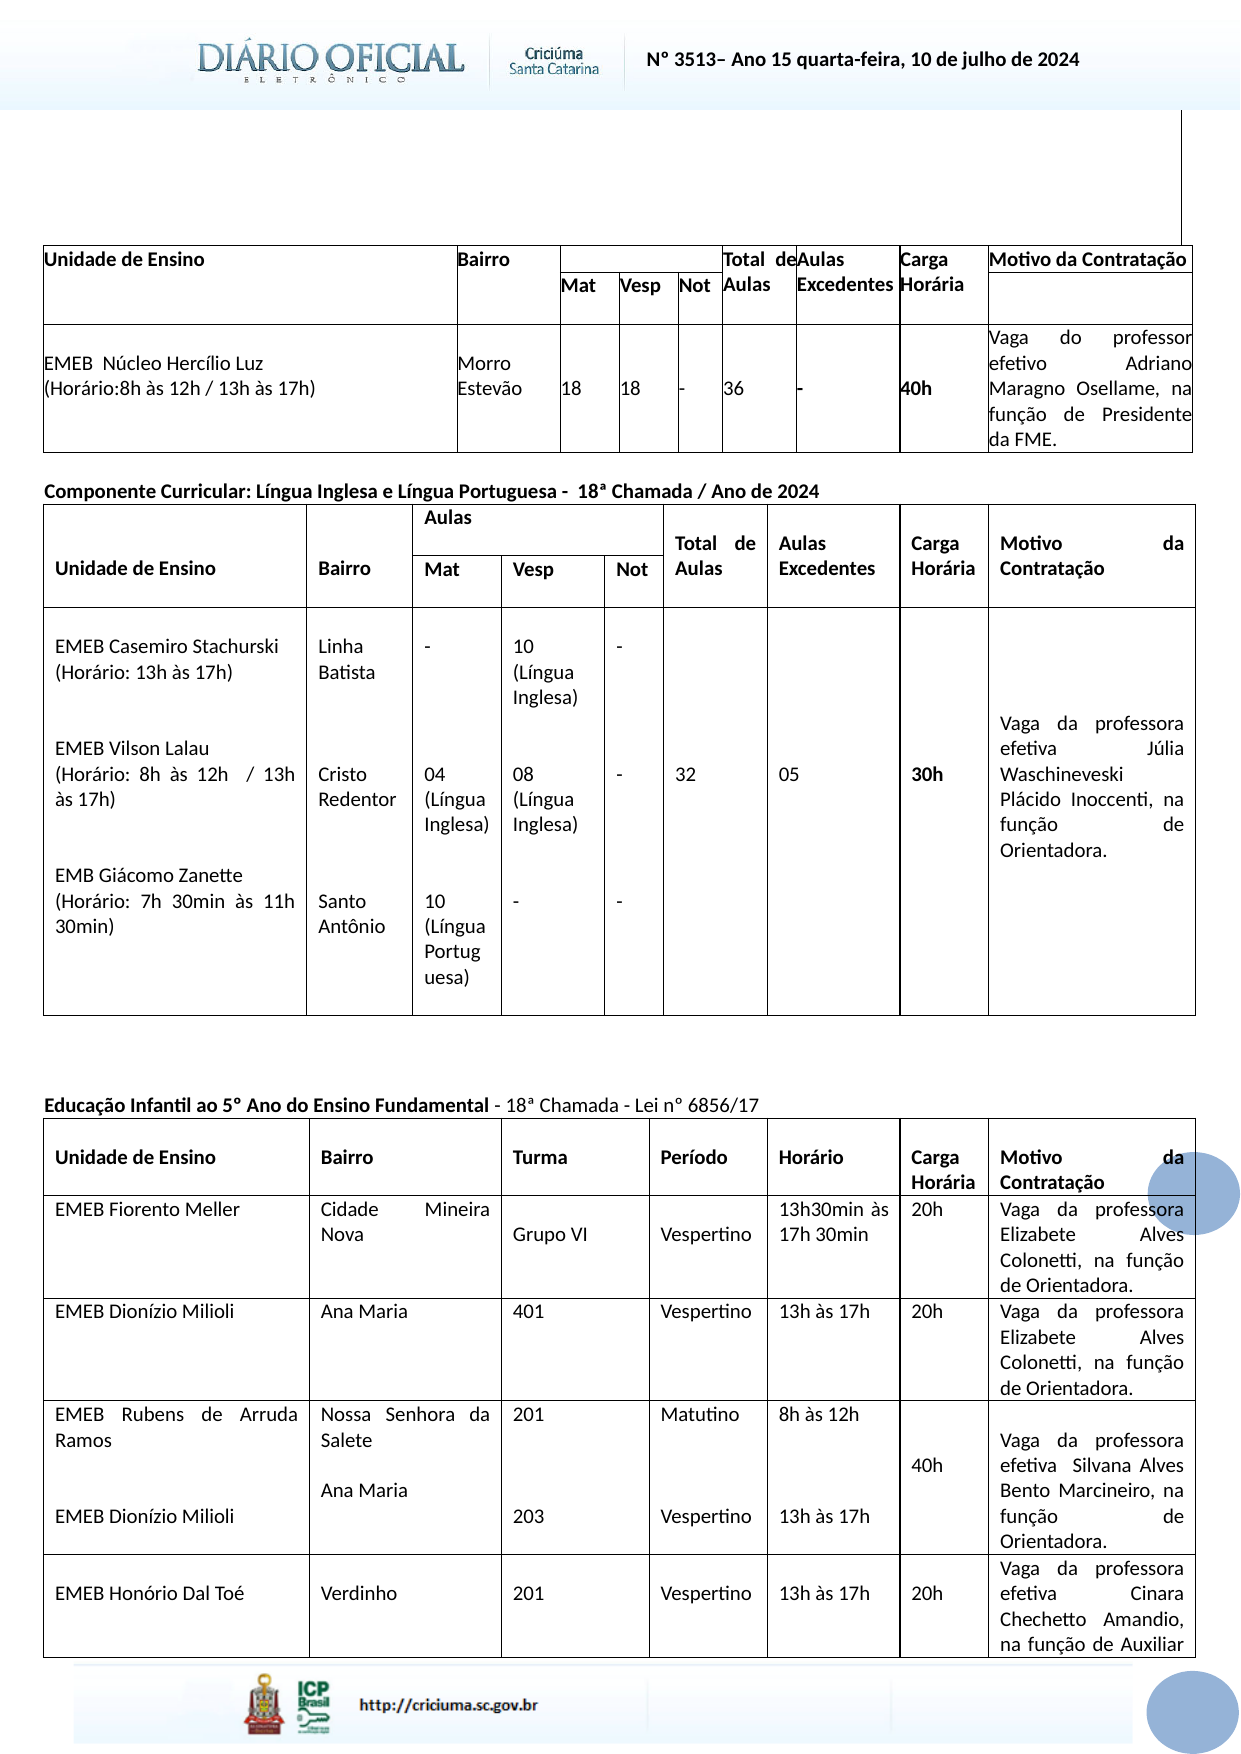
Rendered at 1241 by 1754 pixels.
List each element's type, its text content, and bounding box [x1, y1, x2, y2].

table_cell 8h às 12h 13h às 17h [768, 1401, 899, 1554]
table_header Horário [768, 1119, 899, 1195]
table_cell Verdinho [310, 1555, 501, 1657]
table_cell Vaga da professora efetiva Júlia Waschineveski Plácido Inoccenti, na função de Orientadora. [989, 608, 1195, 1015]
table_header Motivo da Contratação [989, 246, 1192, 272]
table_cell 30h [901, 608, 988, 1015]
table_cell Vespertino [650, 1196, 767, 1298]
table_header Carga Horária [901, 505, 988, 607]
table_header Motivo da Contratação [989, 505, 1195, 607]
table_header Unidade de Ensino [44, 1119, 309, 1195]
table_cell 40h [901, 325, 988, 452]
table_cell - [679, 325, 722, 452]
table_cell Grupo VI [502, 1196, 649, 1298]
table_cell 13h30min às 17h 30min [768, 1196, 899, 1298]
table_header Bairro [310, 1119, 501, 1195]
table_cell 10 (Língua Inglesa) 08 (Língua Inglesa) - [502, 608, 604, 1015]
table_cell Matutino Vespertino [650, 1401, 767, 1554]
table_cell 36 [723, 325, 796, 452]
table_header Aulas Excedentes [768, 505, 899, 607]
table_cell 32 [664, 608, 767, 1015]
table_header Aulas [413, 505, 663, 555]
table_cell EMEB Fiorento Meller [44, 1196, 309, 1298]
table_header Carga Horária [901, 246, 988, 323]
table_cell EMEB Rubens de Arruda Ramos EMEB Dionízio Milioli [44, 1401, 309, 1554]
table_cell EMEB Honório Dal Toé [44, 1555, 309, 1657]
table_header Turma [502, 1119, 649, 1195]
table_cell - - - [605, 608, 663, 1015]
table_cell [1193, 272, 1197, 323]
table_cell [1193, 324, 1197, 452]
table_header Unidade de Ensino [44, 246, 457, 323]
table_cell Cidade Mineira Nova [310, 1196, 501, 1298]
table_cell Mat [561, 273, 619, 323]
text Educação Infantil ao 5º Ano do Ensino Fundamental - 18ª Chamada - Lei nº 6856/17 [44, 1092, 1181, 1118]
table_header Carga Horária [901, 1119, 988, 1195]
table_header Bairro [458, 246, 560, 323]
table_cell Vesp [620, 273, 678, 323]
table_cell Ana Maria [310, 1299, 501, 1400]
table_cell 201 203 [502, 1401, 649, 1554]
table_header [561, 246, 722, 272]
table_cell Not [679, 273, 722, 323]
table_cell Vaga da professora efetiva Cinara Chechetto Amandio, na função de Auxiliar [989, 1555, 1195, 1657]
table_cell 13h às 17h [768, 1555, 899, 1657]
table_cell - [797, 325, 899, 452]
table_cell Nossa Senhora da Salete Ana Maria [310, 1401, 501, 1554]
table_header Unidade de Ensino [44, 505, 306, 607]
table_cell 20h [901, 1299, 988, 1400]
table_cell Morro Estevão [458, 325, 560, 452]
table_cell Vespertino [650, 1555, 767, 1657]
table_cell Vaga da professora efetiva Silvana Alves Bento Marcineiro, na função de Orientadora. [989, 1401, 1195, 1554]
table_cell 201 [502, 1555, 649, 1657]
table_cell 20h [901, 1196, 988, 1298]
table_header Total de Aulas [723, 246, 796, 323]
table_cell Mat [413, 556, 501, 607]
text Componente Curricular: Língua Inglesa e Língua Portuguesa - 18ª Chamada / Ano de 2024 [44, 478, 1181, 503]
table_cell EMEB Casemiro Stachurski (Horário: 13h às 17h) EMEB Vilson Lalau (Horário: 8h às 12h / 13h às 17h) EMB Giácomo Zanette (Horário: 7h 30min às 11h 30min) [44, 608, 306, 1015]
table_cell Linha Batista Cristo Redentor Santo Antônio [307, 608, 412, 1015]
table_cell 05 [768, 608, 899, 1015]
table_cell [989, 273, 1192, 323]
table_cell Not [605, 556, 663, 607]
table_cell 18 [561, 325, 619, 452]
table_cell Vaga da professora Elizabete Alves Colonetti, na função de Orientadora. [989, 1299, 1195, 1400]
table_cell 401 [502, 1299, 649, 1400]
table_cell Vaga do professor efetivo Adriano Maragno Osellame, na função de Presidente da FME. [989, 325, 1192, 452]
table_header Período [650, 1119, 767, 1195]
table_header Aulas Excedentes [797, 246, 899, 323]
table_cell 20h [901, 1555, 988, 1657]
table_cell 13h às 17h [768, 1299, 899, 1400]
table_cell Vesp [502, 556, 604, 607]
table_header Total de Aulas [664, 505, 767, 607]
table_cell Vaga da professora Elizabete Alves Colonetti, na função de Orientadora. [989, 1196, 1195, 1298]
table_cell EMEB Dionízio Milioli [44, 1299, 309, 1400]
table_cell 40h [901, 1401, 988, 1554]
table_cell EMEB Núcleo Hercílio Luz (Horário:8h às 12h / 13h às 17h) [44, 325, 457, 452]
table_cell 18 [620, 325, 678, 452]
table_header Motivo da Contratação [989, 1119, 1195, 1195]
table_cell Vespertino [650, 1299, 767, 1400]
table_cell - 04 (Língua Inglesa) 10 (Língua Portuguesa) [413, 608, 501, 1015]
table_header Bairro [307, 505, 412, 607]
